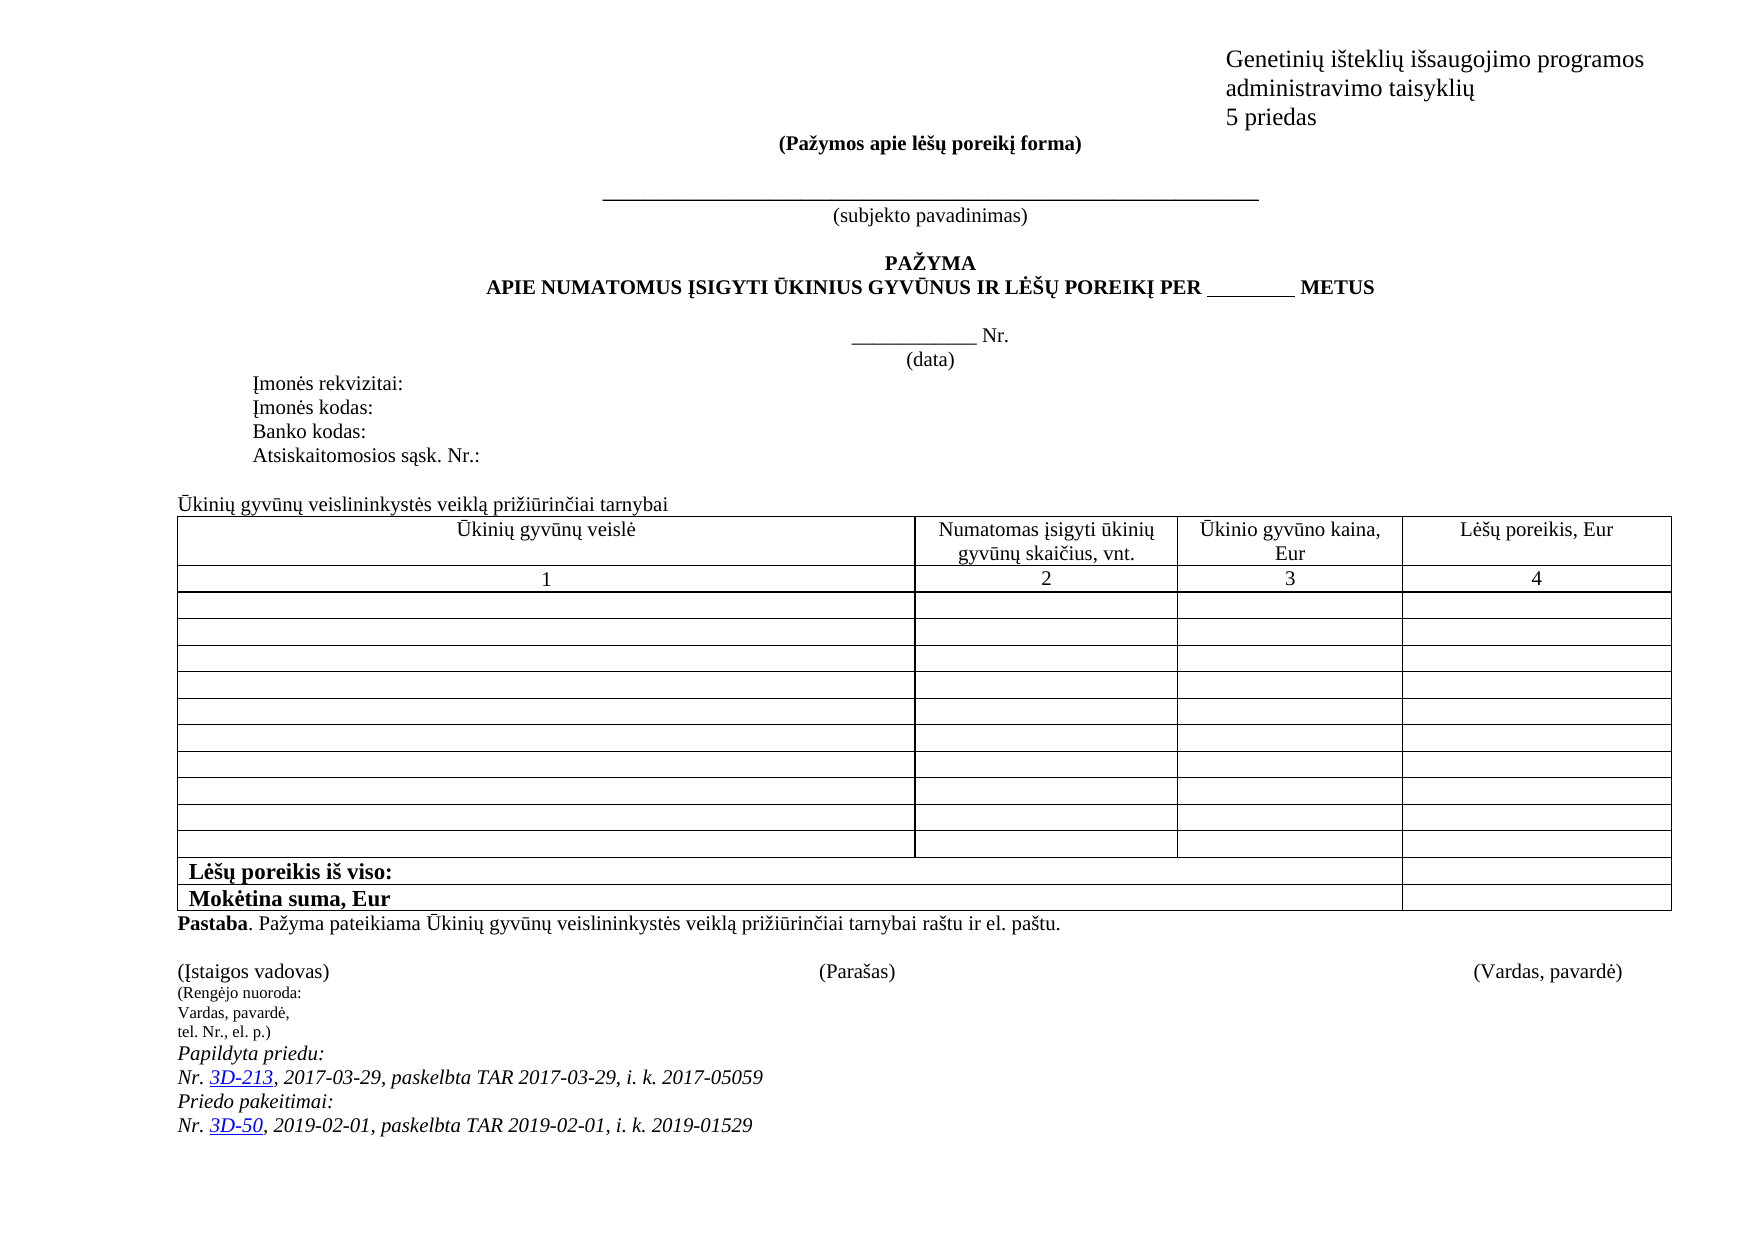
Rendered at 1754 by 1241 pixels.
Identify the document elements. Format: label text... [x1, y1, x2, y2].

text (Pažymos apie lėšų poreikį forma) [177, 131, 1683, 155]
table_cell [1178, 778, 1402, 804]
table_cell [916, 646, 1177, 671]
text Pastaba. Pažyma pateikiama Ūkinių gyvūnų veislininkystės veiklą prižiūrinčiai tarnybai raštu ir el. paštu. [177, 911, 1683, 935]
text Priedo pakeitimai: [177, 1089, 1683, 1113]
table_header Numatomas įsigyti ūkinių gyvūnų skaičius, vnt. [916, 517, 1177, 565]
table_cell [916, 593, 1177, 618]
text Įmonės rekvizitai: [177, 371, 1683, 395]
table_cell 2 [916, 566, 1177, 591]
table_cell [1403, 778, 1671, 804]
table_cell [178, 646, 914, 671]
text administravimo taisyklių [177, 73, 1683, 102]
text Vardas, pavardė, [177, 1002, 1683, 1022]
table_header Lėšų poreikis, Eur [1403, 517, 1671, 565]
table_cell 1 [178, 566, 914, 591]
table_cell [1178, 699, 1402, 724]
text Atsiskaitomosios sąsk. Nr.: [177, 443, 1683, 467]
table_cell [916, 752, 1177, 777]
text Banko kodas: [177, 419, 1683, 443]
text APIE Numatomus įsigyti ūkinius gyvūnus IR LĖŠŲ POREIKĮ per metus [177, 275, 1683, 299]
table_cell [1403, 646, 1671, 671]
table_cell [1403, 752, 1671, 777]
text (Rengėjo nuoroda: [177, 983, 1683, 1002]
table_cell [1403, 619, 1671, 644]
table_cell [1403, 725, 1671, 751]
table_cell [1178, 646, 1402, 671]
text (subjekto pavadinimas) [177, 203, 1683, 227]
table_cell [916, 778, 1177, 804]
text ____________ Nr. [177, 323, 1683, 347]
table_cell [1178, 672, 1402, 698]
table_cell [1178, 831, 1402, 857]
text Nr. 3D-50, 2019-02-01, paskelbta TAR 2019-02-01, i. k. 2019-01529 [177, 1113, 1683, 1137]
table_cell [1178, 593, 1402, 618]
text Įmonės kodas: [177, 395, 1683, 419]
text (Įstaigos vadovas) (Parašas) (Vardas, pavardė) [177, 959, 1683, 983]
table_cell [1403, 858, 1671, 883]
table_cell [916, 699, 1177, 724]
table_cell [1403, 593, 1671, 618]
table_cell [178, 752, 914, 777]
table_cell [916, 725, 1177, 751]
text Nr. 3D-213, 2017-03-29, paskelbta TAR 2017-03-29, i. k. 2017-05059 [177, 1065, 1683, 1089]
table_cell [1403, 672, 1671, 698]
table_cell [1403, 699, 1671, 724]
text 5 priedas [177, 102, 1683, 131]
text Genetinių išteklių išsaugojimo programos [177, 44, 1683, 73]
table_cell [178, 725, 914, 751]
table_cell 4 [1403, 566, 1671, 591]
table_cell [1403, 805, 1671, 830]
table_cell [1403, 831, 1671, 857]
table_cell [178, 805, 914, 830]
table_cell [1178, 805, 1402, 830]
table_cell [916, 831, 1177, 857]
table_cell [1178, 752, 1402, 777]
text Papildyta priedu: [177, 1041, 1683, 1065]
text _______________________________________________________________ [177, 179, 1683, 203]
table_cell Lėšų poreikis iš viso: [178, 858, 1402, 883]
table_cell [178, 672, 914, 698]
table_cell [1178, 725, 1402, 751]
table_header Ūkinio gyvūno kaina, Eur [1178, 517, 1402, 565]
table_cell [178, 593, 914, 618]
table_cell [916, 619, 1177, 644]
table_cell [916, 672, 1177, 698]
text (data) [177, 347, 1683, 371]
table_cell [916, 805, 1177, 830]
table_header Ūkinių gyvūnų veislė [178, 517, 914, 565]
table_cell [178, 699, 914, 724]
text Ūkinių gyvūnų veislininkystės veiklą prižiūrinčiai tarnybai [177, 492, 1683, 516]
table_cell [1178, 619, 1402, 644]
table_cell 3 [1178, 566, 1402, 591]
text tel. Nr., el. p.) [177, 1022, 1683, 1041]
table_cell [1403, 885, 1671, 910]
table_cell [178, 619, 914, 644]
text PAŽYMA [177, 251, 1683, 275]
table_cell Mokėtina suma, Eur [178, 885, 1402, 910]
table_cell [178, 778, 914, 804]
table_cell [178, 831, 914, 857]
